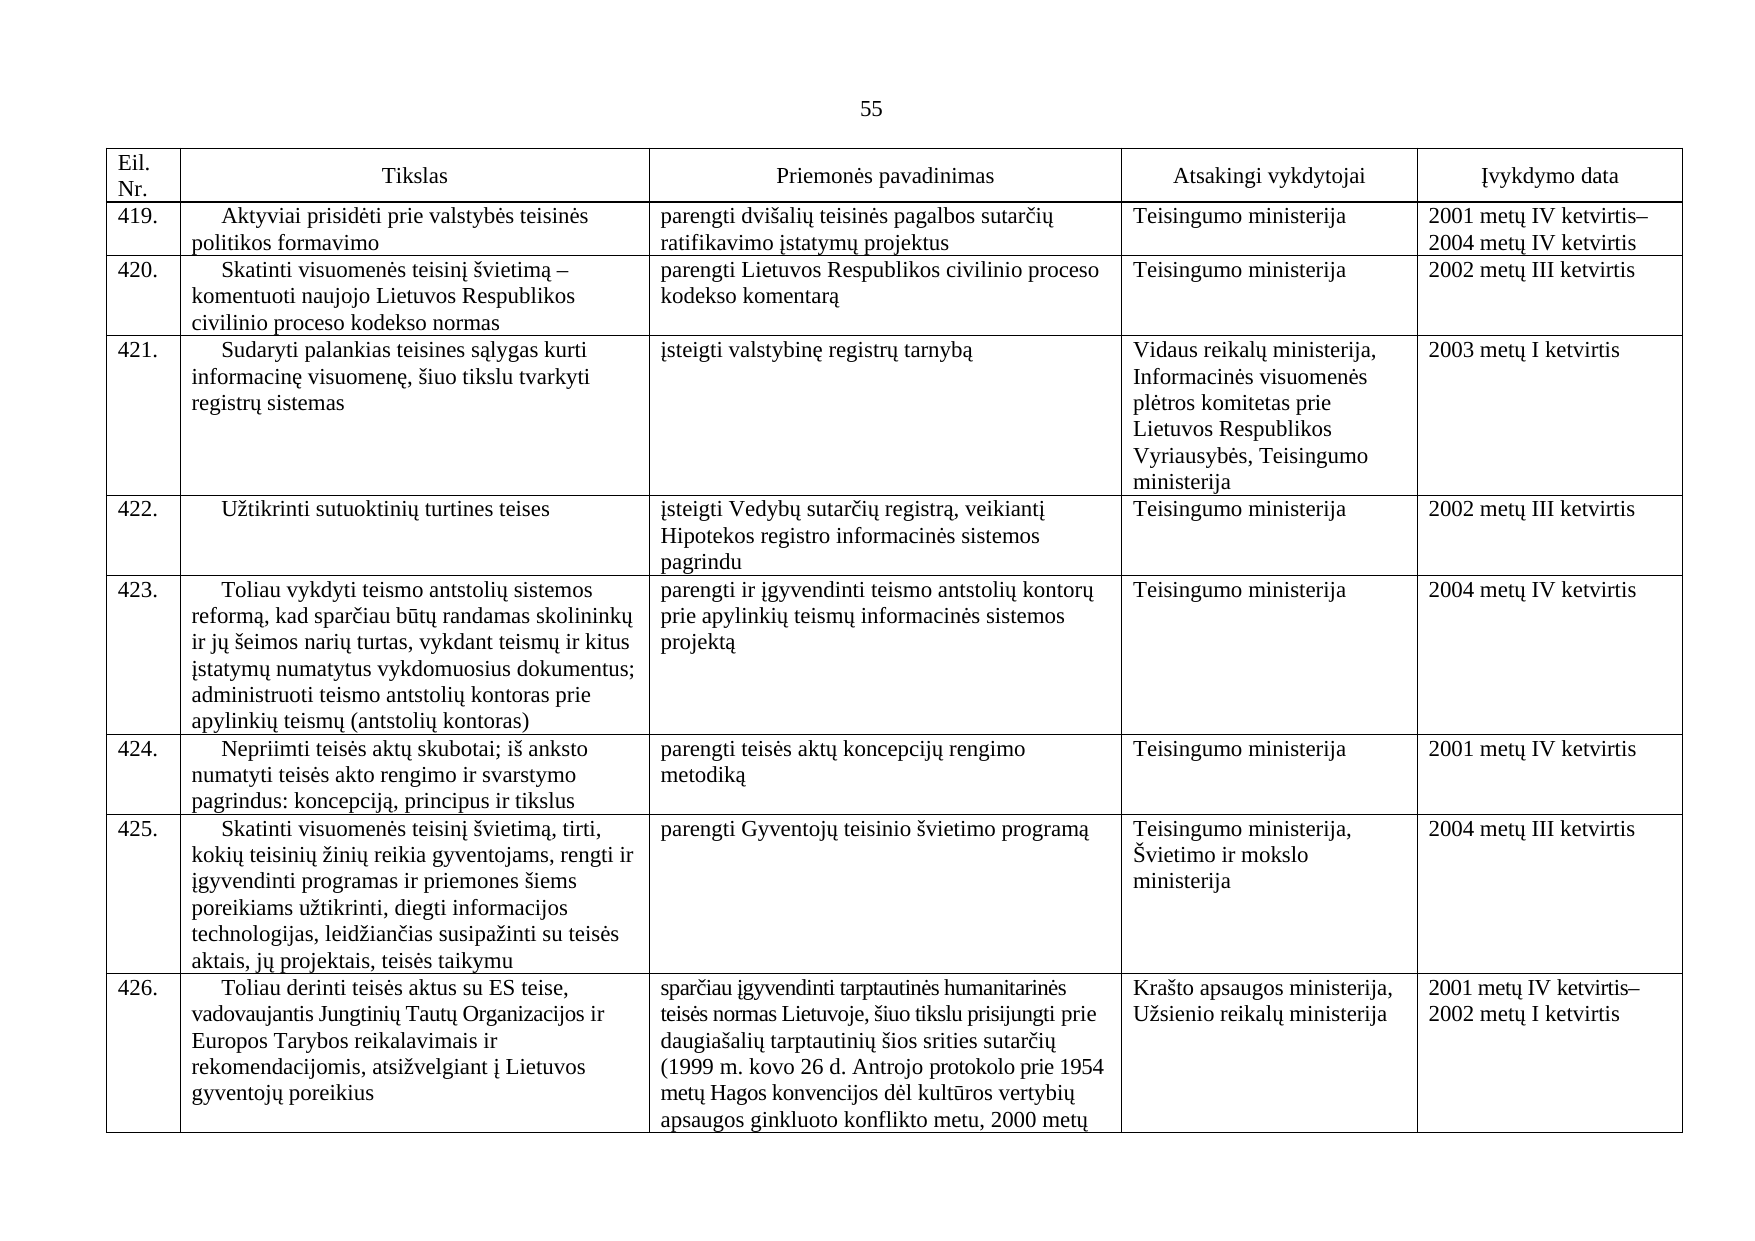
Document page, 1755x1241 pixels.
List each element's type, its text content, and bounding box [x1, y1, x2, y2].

table_cell Teisingumo ministerija [1122, 576, 1417, 734]
table_cell Nepriimti teisės aktų skubotai; iš anksto numatyti teisės akto rengimo ir svarstymo pagrindus: koncepciją, principus ir tikslus [181, 735, 649, 814]
table_cell 2004 metų III ketvirtis [1418, 815, 1682, 973]
table_cell [107, 735, 180, 814]
table_cell [107, 256, 180, 335]
table_cell 2004 metų IV ketvirtis [1418, 576, 1682, 734]
table_header Priemonės pavadinimas [650, 149, 1121, 201]
table_cell Skatinti visuomenės teisinį švietimą, tirti, kokių teisinių žinių reikia gyventojams, rengti ir įgyvendinti programas ir priemones šiems poreikiams užtikrinti, diegti informacijos technologijas, leidžiančias susipažinti su teisės aktais, jų projektais, teisės taikymu [181, 815, 649, 973]
table_cell Teisingumo ministerija, Švietimo ir mokslo ministerija [1122, 815, 1417, 973]
table_cell sparčiau įgyvendinti tarptautinės humanitarinės teisės normas Lietuvoje, šiuo tikslu prisijungti prie daugiašalių tarptautinių šios srities sutarčių (1999 m. kovo 26 d. Antrojo protokolo prie 1954 metų Hagos konvencijos dėl kultūros vertybių apsaugos ginkluoto konflikto metu, 2000 metų [650, 974, 1121, 1132]
table_cell Vidaus reikalų ministerija, Informacinės visuomenės plėtros komitetas prie Lietuvos Respublikos Vyriausybės, Teisingumo ministerija [1122, 336, 1417, 494]
table_cell Teisingumo ministerija [1122, 256, 1417, 335]
table_cell Toliau vykdyti teismo antstolių sistemos reformą, kad sparčiau būtų randamas skolininkų ir jų šeimos narių turtas, vykdant teismų ir kitus įstatymų numatytus vykdomuosius dokumentus; administruoti teismo antstolių kontoras prie apylinkių teismų (antstolių kontoras) [181, 576, 649, 734]
table_cell parengti ir įgyvendinti teismo antstolių kontorų prie apylinkių teismų informacinės sistemos projektą [650, 576, 1121, 734]
table_header Tikslas [181, 149, 649, 201]
table_cell Toliau derinti teisės aktus su ES teise, vadovaujantis Jungtinių Tautų Organizacijos ir Europos Tarybos reikalavimais ir rekomendacijomis, atsižvelgiant į Lietuvos gyventojų poreikius [181, 974, 649, 1132]
table_cell [107, 336, 180, 494]
table_cell įsteigti valstybinę registrų tarnybą [650, 336, 1121, 494]
table_cell 2001 metų IV ketvirtis–2004 metų IV ketvirtis [1418, 203, 1682, 255]
table_cell įsteigti Vedybų sutarčių registrą, veikiantį Hipotekos registro informacinės sistemos pagrindu [650, 496, 1121, 574]
table_header Eil. Nr. [107, 149, 180, 201]
table_cell Teisingumo ministerija [1122, 496, 1417, 574]
table_cell 2002 metų III ketvirtis [1418, 256, 1682, 335]
table_cell [107, 815, 180, 973]
table_cell Sudaryti palankias teisines sąlygas kurti informacinę visuomenę, šiuo tikslu tvarkyti registrų sistemas [181, 336, 649, 494]
table_header Įvykdymo data [1418, 149, 1682, 201]
table_cell Užtikrinti sutuoktinių turtines teises [181, 496, 649, 574]
table_cell 2001 metų IV ketvirtis–2002 metų I ketvirtis [1418, 974, 1682, 1132]
table_cell parengti Gyventojų teisinio švietimo programą [650, 815, 1121, 973]
table_cell [107, 203, 180, 255]
table_cell parengti Lietuvos Respublikos civilinio proceso kodekso komentarą [650, 256, 1121, 335]
table_cell Teisingumo ministerija [1122, 735, 1417, 814]
table_cell Skatinti visuomenės teisinį švietimą – komentuoti naujojo Lietuvos Respublikos civilinio proceso kodekso normas [181, 256, 649, 335]
table_cell 2001 metų IV ketvirtis [1418, 735, 1682, 814]
table_cell [107, 974, 180, 1132]
table_header Atsakingi vykdytojai [1122, 149, 1417, 201]
table_cell parengti dvišalių teisinės pagalbos sutarčių ratifikavimo įstatymų projektus [650, 203, 1121, 255]
table_cell Aktyviai prisidėti prie valstybės teisinės politikos formavimo [181, 203, 649, 255]
table_cell Krašto apsaugos ministerija, Užsienio reikalų ministerija [1122, 974, 1417, 1132]
table_cell 2002 metų III ketvirtis [1418, 496, 1682, 574]
table_cell [107, 496, 180, 574]
table_cell 2003 metų I ketvirtis [1418, 336, 1682, 494]
table_cell [107, 576, 180, 734]
table_cell Teisingumo ministerija [1122, 203, 1417, 255]
table_cell parengti teisės aktų koncepcijų rengimo metodiką [650, 735, 1121, 814]
